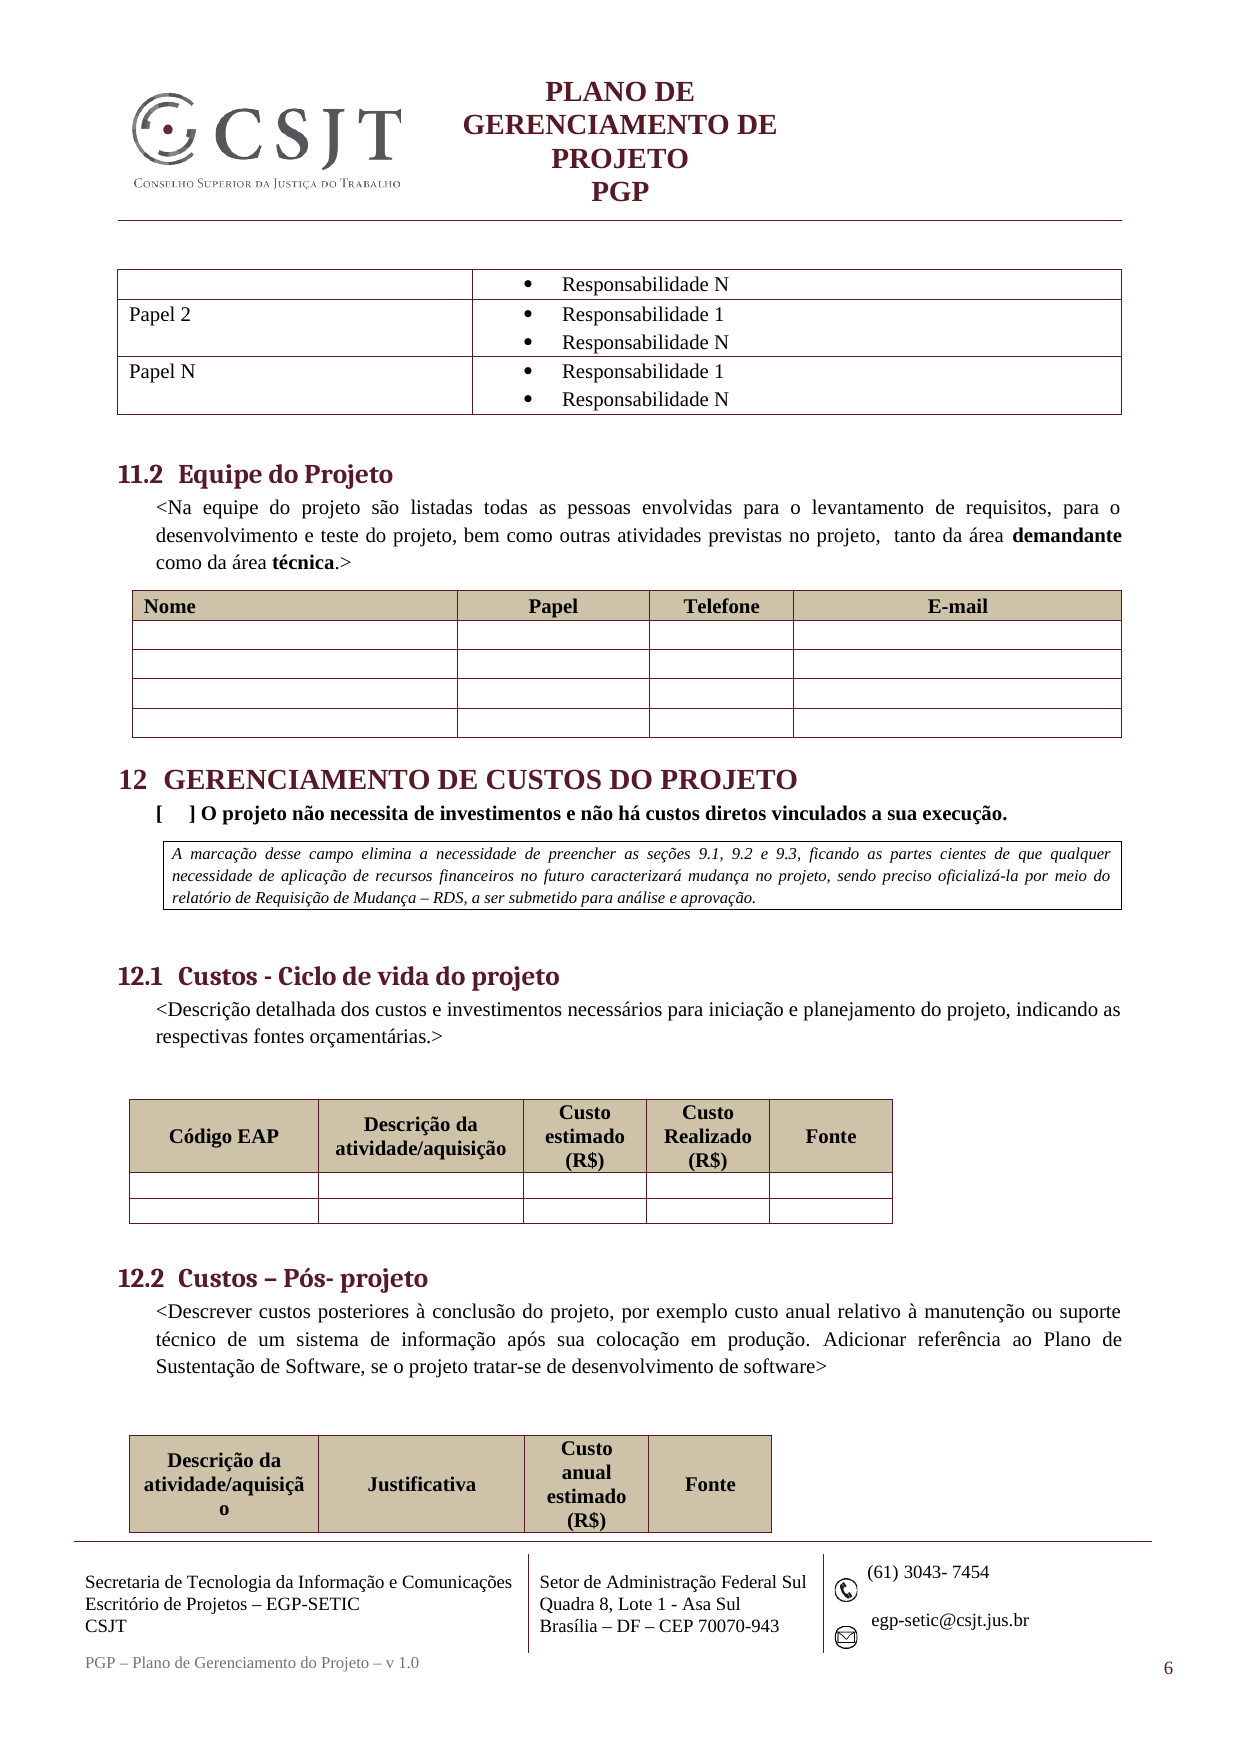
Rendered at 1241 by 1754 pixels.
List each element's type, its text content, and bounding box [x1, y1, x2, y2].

table_header Descrição da atividade/aquisição [130, 1436, 318, 1532]
table_cell [647, 1173, 769, 1197]
table_cell [794, 709, 1121, 737]
table_header Telefone [650, 591, 793, 620]
text A marcação desse campo elimina a necessidade de preencher as seções 9.1, 9.2 e 9.3, ficando as partes cientes de que qualquer necessidade de aplicação de recursos financeiros no futuro caracterizará mudança no projeto, sendo preciso oficializá-la por meio do relatório de Requisição de Mudança – RDS, a ser submetido para análise e aprovação. [164, 842, 1121, 909]
table_header Custo estimado (R$) [524, 1100, 646, 1172]
table_cell [458, 679, 649, 707]
table_cell [524, 1199, 646, 1222]
text [ ] O projeto não necessita de investimentos e não há custos diretos vinculados a sua execução. [118, 800, 1122, 824]
table_cell [130, 1173, 318, 1197]
table_cell [650, 709, 793, 737]
text <Descrever custos posteriores à conclusão do projeto, por exemplo custo anual relativo à manutenção ou suporte técnico de um sistema de informação após sua colocação em produção. Adicionar referência ao Plano de Sustentação de Software, se o projeto tratar-se de desenvolvimento de software> [156, 1299, 1122, 1378]
table_header Custo anual estimado (R$) [525, 1436, 648, 1532]
table_header Descrição da atividade/aquisição [319, 1100, 523, 1172]
table_header Fonte [770, 1100, 892, 1172]
table_cell [130, 1199, 318, 1222]
text <Descrição detalhada dos custos e investimentos necessários para iniciação e planejamento do projeto, indicando as respectivas fontes orçamentárias.> [156, 997, 1122, 1048]
table_header Papel [458, 591, 649, 620]
subtitle GERENCIAMENTO DE CUSTOS DO PROJETO [118, 762, 1122, 795]
table_cell [133, 709, 457, 737]
table_cell Responsabilidade 1 Responsabilidade N [473, 357, 1121, 413]
subtitle Equipe do Projeto [118, 459, 1122, 491]
table_header Custo Realizado (R$) [647, 1100, 769, 1172]
table_cell [458, 709, 649, 737]
text <Na equipe do projeto são listadas todas as pessoas envolvidas para o levantamento de requisitos, para o desenvolvimento e teste do projeto, bem como outras atividades previstas no projeto, tanto da área demandante como da área técnica.> [156, 495, 1122, 574]
table_cell Papel N [118, 357, 472, 413]
table_cell [647, 1199, 769, 1222]
table_cell Papel 2 [118, 300, 472, 356]
table_header Nome [133, 591, 457, 620]
table_cell [650, 621, 793, 649]
table_cell [458, 621, 649, 649]
table_header Código EAP [130, 1100, 318, 1172]
table_cell Responsabilidade 1 Responsabilidade N [473, 300, 1121, 356]
table_cell [650, 679, 793, 707]
table_cell [524, 1173, 646, 1197]
table_cell [118, 270, 472, 298]
table_cell [458, 650, 649, 678]
table_header Justificativa [319, 1436, 524, 1532]
table_cell [794, 650, 1121, 678]
table_cell [319, 1173, 523, 1197]
table_cell [133, 650, 457, 678]
table_cell [794, 621, 1121, 649]
table_cell [794, 679, 1121, 707]
table_cell [319, 1199, 523, 1222]
table_cell [770, 1199, 892, 1222]
table_cell [133, 621, 457, 649]
table_header Fonte [649, 1436, 771, 1532]
subtitle Custos - Ciclo de vida do projeto [118, 961, 1122, 992]
subtitle Custos – Pós- projeto [118, 1263, 1122, 1295]
table_cell [770, 1173, 892, 1197]
table_cell [650, 650, 793, 678]
table_cell Responsabilidade 1 Responsabilidade N [473, 270, 1121, 298]
table_header E-mail [794, 591, 1121, 620]
table_cell [133, 679, 457, 707]
